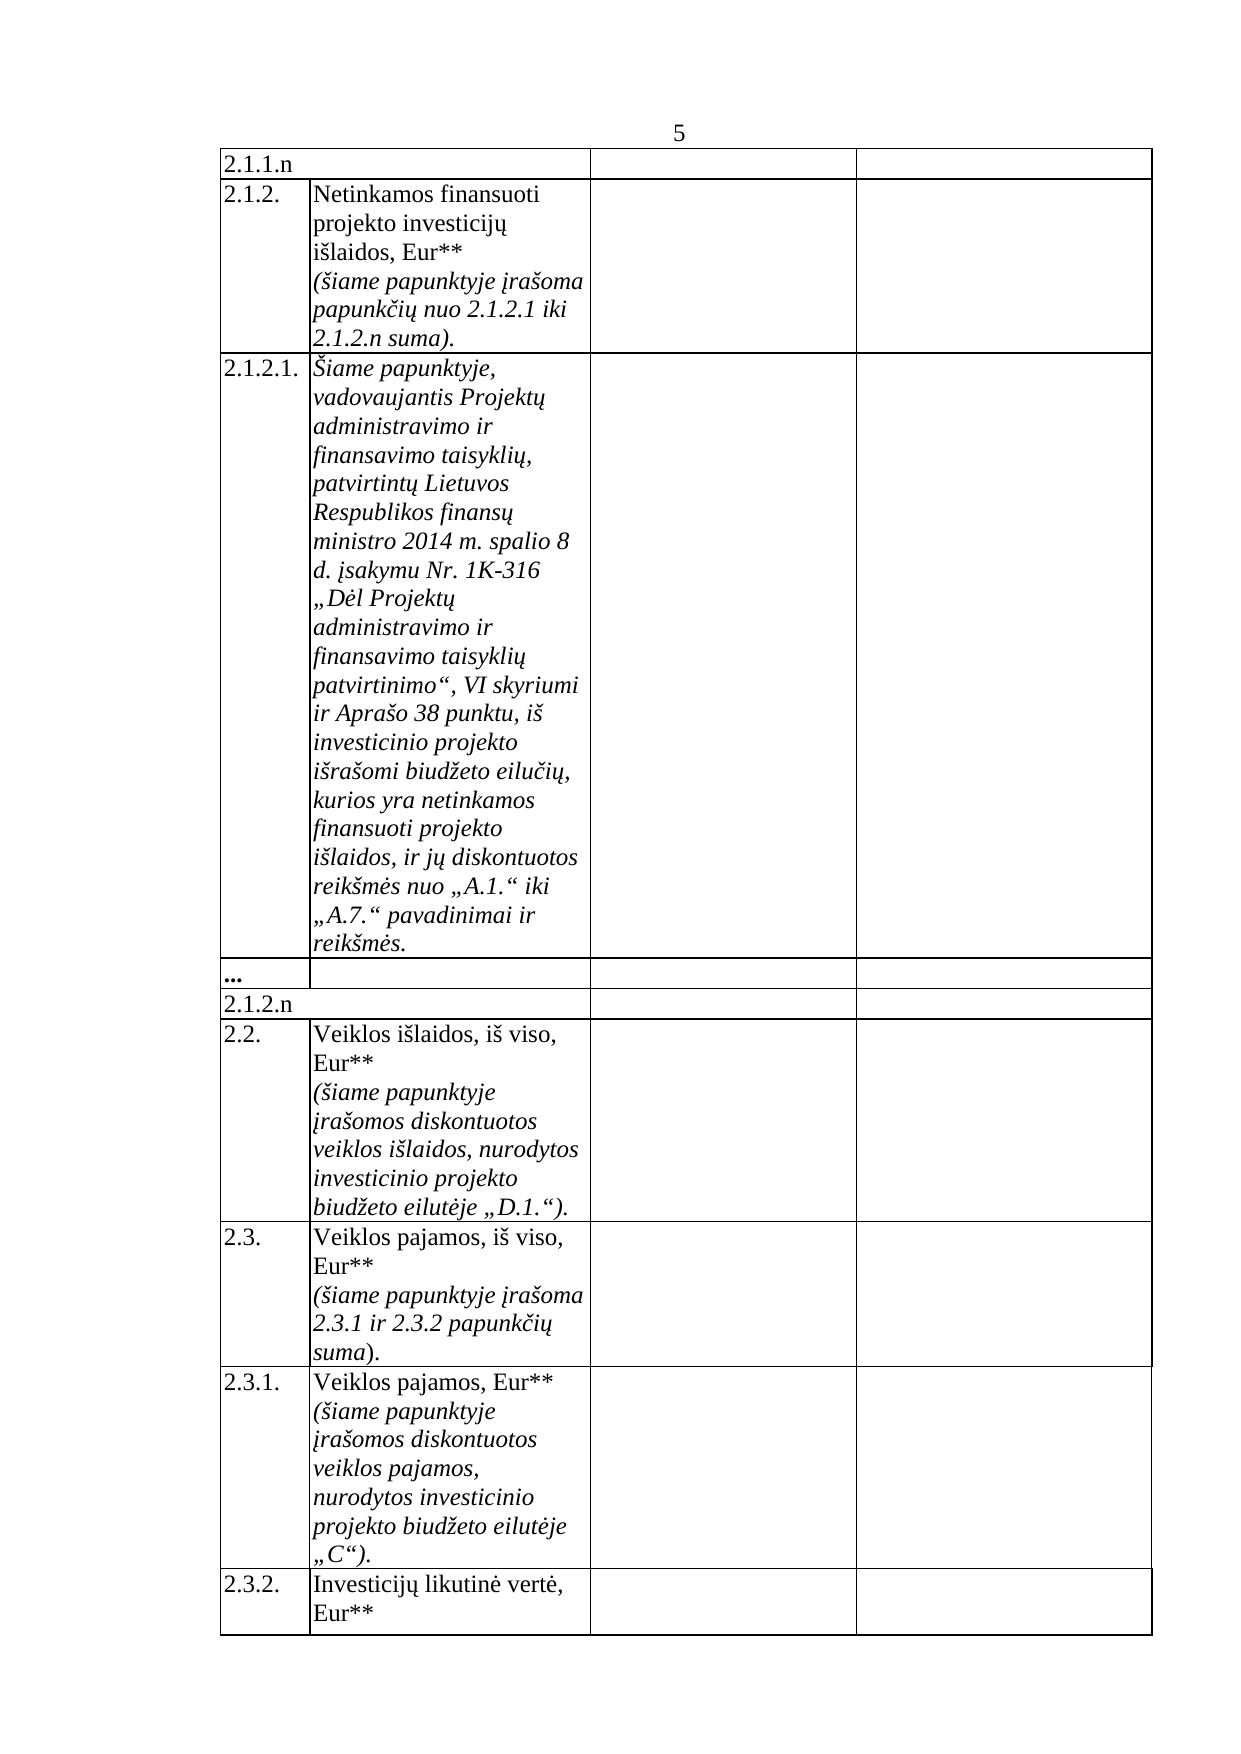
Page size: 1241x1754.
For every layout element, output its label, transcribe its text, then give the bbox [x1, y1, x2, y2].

table_cell Šiame papunktyje, vadovaujantis Projektų administravimo ir finansavimo taisyklių, patvirtintų Lietuvos Respublikos finansų ministro 2014 m. spalio 8 d. įsakymu Nr. 1K-316 „Dėl Projektų administravimo ir finansavimo taisyklių patvirtinimo“, VI skyriumi ir Aprašo 38 punktu, iš investicinio projekto išrašomi biudžeto eilučių, kurios yra netinkamos finansuoti projekto išlaidos, ir jų diskontuotos reikšmės nuo „A.1.“ iki „A.7.“ pavadinimai ir reikšmės. [311, 354, 590, 957]
table_cell [857, 354, 1151, 957]
table_cell 2.1.1.n [221, 149, 590, 178]
table_cell [311, 959, 590, 988]
table_cell [857, 1569, 1151, 1634]
table_cell [0, 1568, 220, 1634]
table_cell [591, 1367, 856, 1568]
table_cell [857, 149, 1151, 178]
table_cell Veiklos pajamos, iš viso, Eur** (šiame papunktyje įrašoma 2.3.1 ir 2.3.2 papunkčių suma). [311, 1222, 590, 1366]
table_cell 2.2. [221, 1020, 309, 1221]
table_cell Veiklos pajamos, Eur** (šiame papunktyje įrašomos diskontuotos veiklos pajamos, nurodytos investicinio projekto biudžeto eilutėje „C“). [310, 1367, 590, 1568]
table_cell [857, 989, 1151, 1018]
table_cell 2.1.2. [221, 180, 309, 352]
table_cell [591, 1222, 856, 1366]
table_cell Veiklos išlaidos, iš viso, Eur** (šiame papunktyje įrašomos diskontuotos veiklos išlaidos, nurodytos investicinio projekto biudžeto eilutėje „D.1.“). [311, 1020, 590, 1221]
table_cell [0, 1366, 220, 1568]
table_cell ... [221, 959, 309, 988]
table_cell [591, 1569, 856, 1634]
table_cell Netinkamos finansuoti projekto investicijų išlaidos, Eur** (šiame papunktyje įrašoma papunkčių nuo 2.1.2.1 iki 2.1.2.n suma). [311, 180, 590, 352]
table_cell [591, 354, 856, 957]
table_cell 2.1.2.1. [221, 354, 309, 957]
table_cell 2.3.1. [221, 1367, 309, 1568]
table_cell [0, 1221, 220, 1366]
table_cell 2.1.2.n [221, 989, 590, 1018]
table_cell [857, 959, 1151, 988]
table_cell Investicijų likutinė vertė, Eur** [311, 1569, 590, 1634]
table_cell [591, 180, 856, 352]
table_cell [591, 959, 856, 988]
table_cell [591, 989, 856, 1018]
table_cell [857, 180, 1151, 352]
table_cell [0, 352, 220, 957]
table_cell [857, 1367, 1151, 1568]
table_cell [857, 1222, 1151, 1366]
table_cell [0, 148, 220, 178]
table_cell [0, 178, 220, 352]
table_cell [591, 149, 856, 178]
table_cell 2.3.2. [221, 1569, 309, 1634]
table_cell [591, 1020, 856, 1221]
table_cell [857, 1020, 1151, 1221]
table_cell [0, 988, 220, 1018]
table_cell 2.3. [221, 1222, 309, 1366]
table_cell [0, 1018, 220, 1221]
table_cell [0, 957, 220, 988]
